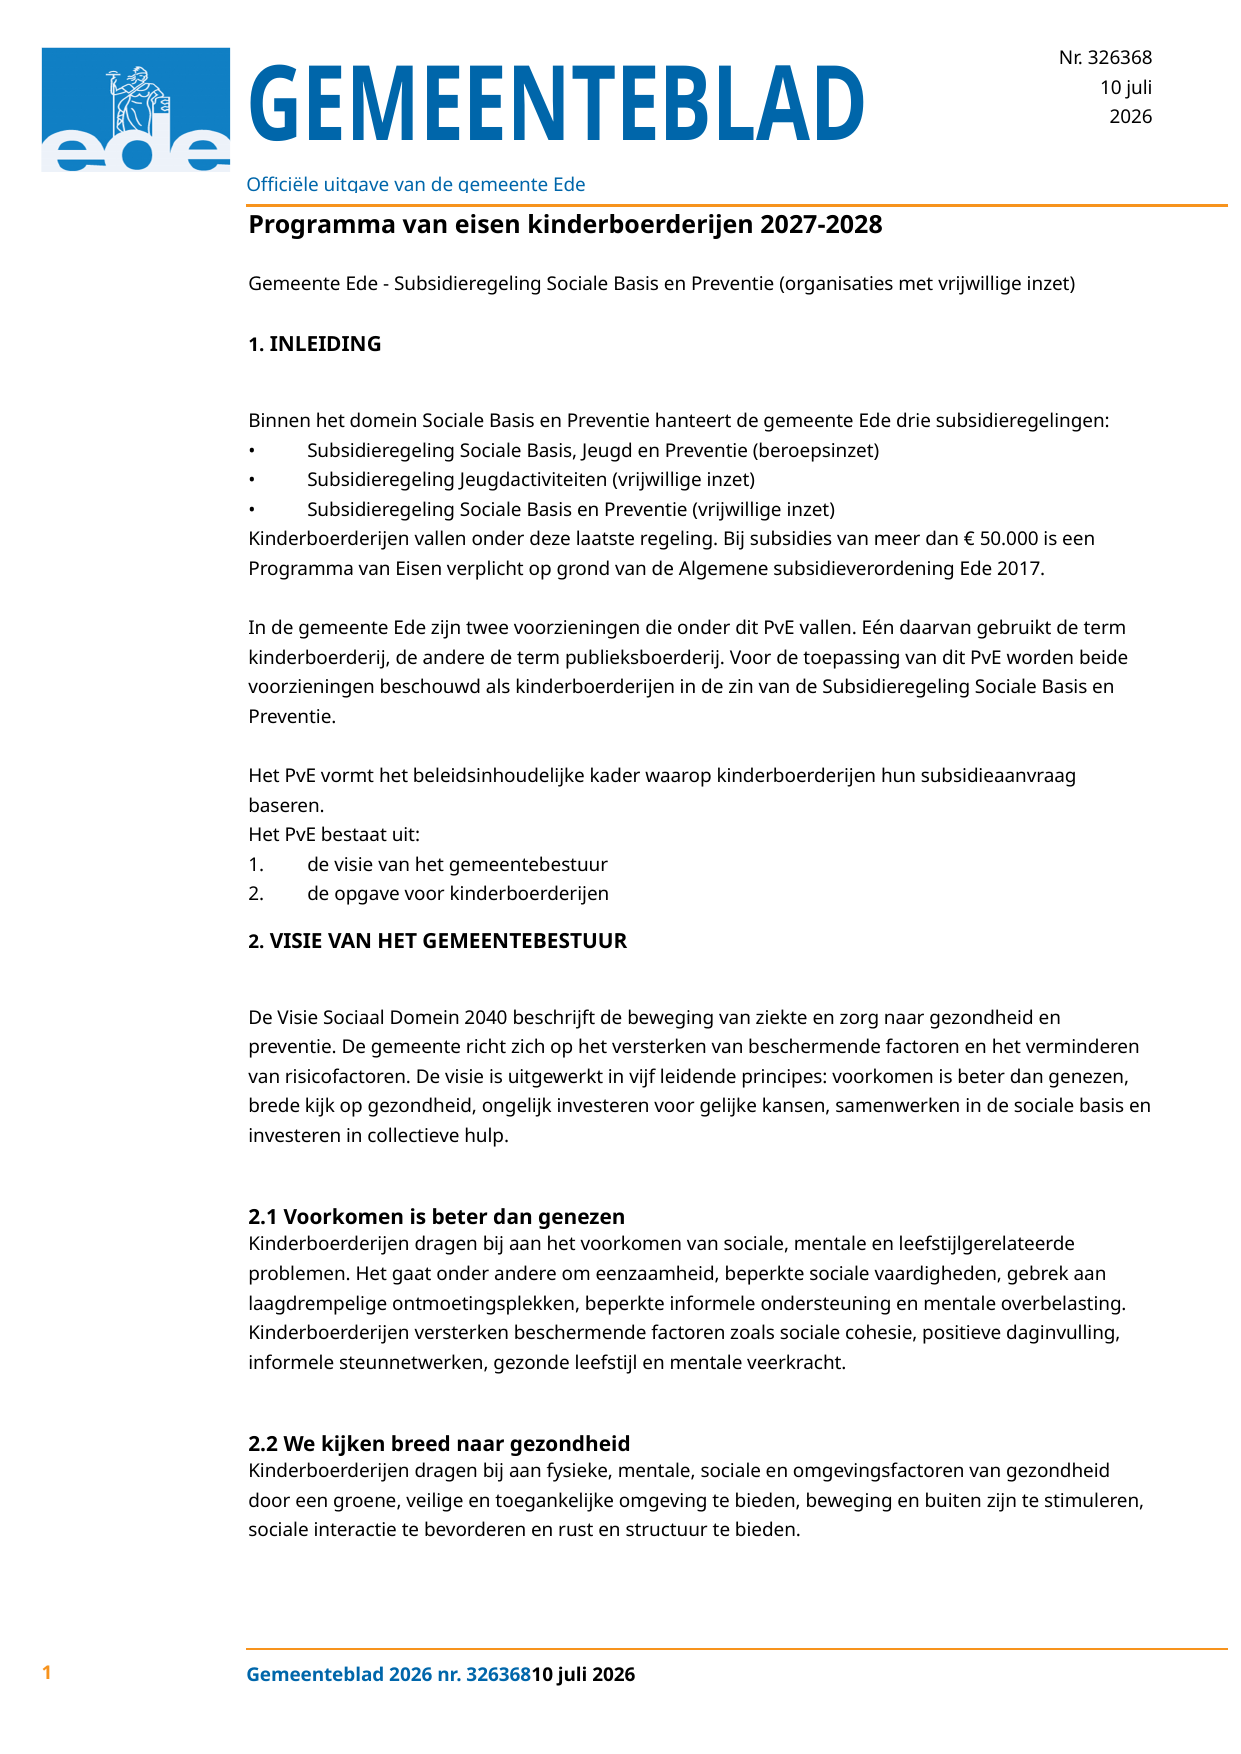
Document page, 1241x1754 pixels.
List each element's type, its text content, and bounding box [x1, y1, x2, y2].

text Binnen het domein Sociale Basis en Preventie hanteert de gemeente Ede drie subsidieregelingen: [248, 407, 1152, 433]
text 2.2 We kijken breed naar gezondheid [248, 1429, 1152, 1457]
text De Visie Sociaal Domein 2040 beschrijft de beweging van ziekte en zorg naar gezondheid en preventie. De gemeente richt zich op het versterken van beschermende factoren en het verminderen van risicofactoren. De visie is uitgewerkt in vijf leidende principes: voorkomen is beter dan genezen, brede kijk op gezondheid, ongelijk investeren voor gelijke kansen, samenwerken in de sociale basis en investeren in collectieve hulp. [248, 1004, 1152, 1148]
text Kinderboerderijen vallen onder deze laatste regeling. Bij subsidies van meer dan € 50.000 is een Programma van Eisen verplicht op grond van de Algemene subsidieverordening Ede 2017. [248, 526, 1152, 581]
list Subsidieregeling Jeugdactiviteiten (vrijwillige inzet) [248, 466, 1152, 492]
text 1. INLEIDING [248, 329, 1152, 358]
text Gemeente Ede - Subsidieregeling Sociale Basis en Preventie (organisaties met vrijwillige inzet) [248, 270, 1152, 296]
text Het PvE vormt het beleidsinhoudelijke kader waarop kinderboerderijen hun subsidieaanvraag baseren. [248, 762, 1152, 817]
list Subsidieregeling Sociale Basis en Preventie (vrijwillige inzet) [248, 496, 1152, 522]
text In de gemeente Ede zijn twee voorzieningen die onder dit PvE vallen. Eén daarvan gebruikt de term kinderboerderij, de andere de term publieksboerderij. Voor de toepassing van dit PvE worden beide voorzieningen beschouwd als kinderboerderijen in de zin van de Subsidieregeling Sociale Basis en Preventie. [248, 614, 1152, 729]
list de opgave voor kinderboerderijen [248, 881, 1152, 906]
list de visie van het gemeentebestuur [248, 851, 1152, 877]
text 2.1 Voorkomen is beter dan genezen [248, 1202, 1152, 1231]
text Programma van eisen kinderboerderijen 2027-2028 [248, 207, 1152, 241]
list Subsidieregeling Sociale Basis, Jeugd en Preventie (beroepsinzet) [248, 437, 1152, 462]
text Kinderboerderijen dragen bij aan fysieke, mentale, sociale en omgevingsfactoren van gezondheid door een groene, veilige en toegankelijke omgeving te bieden, beweging en buiten zijn te stimuleren, sociale interactie te bevorderen en rust en structuur te bieden. [248, 1457, 1152, 1542]
text Kinderboerderijen dragen bij aan het voorkomen van sociale, mentale en leefstijlgerelateerde problemen. Het gaat onder andere om eenzaamheid, beperkte sociale vaardigheden, gebrek aan laagdrempelige ontmoetingsplekken, beperkte informele ondersteuning en mentale overbelasting. Kinderboerderijen versterken beschermende factoren zoals sociale cohesie, positieve daginvulling, informele steunnetwerken, gezonde leefstijl en mentale veerkracht. [248, 1231, 1152, 1375]
text 2. VISIE VAN HET GEMEENTEBESTUUR [248, 926, 1152, 954]
text Het PvE bestaat uit: [248, 821, 1152, 847]
picture [41, 47, 231, 172]
